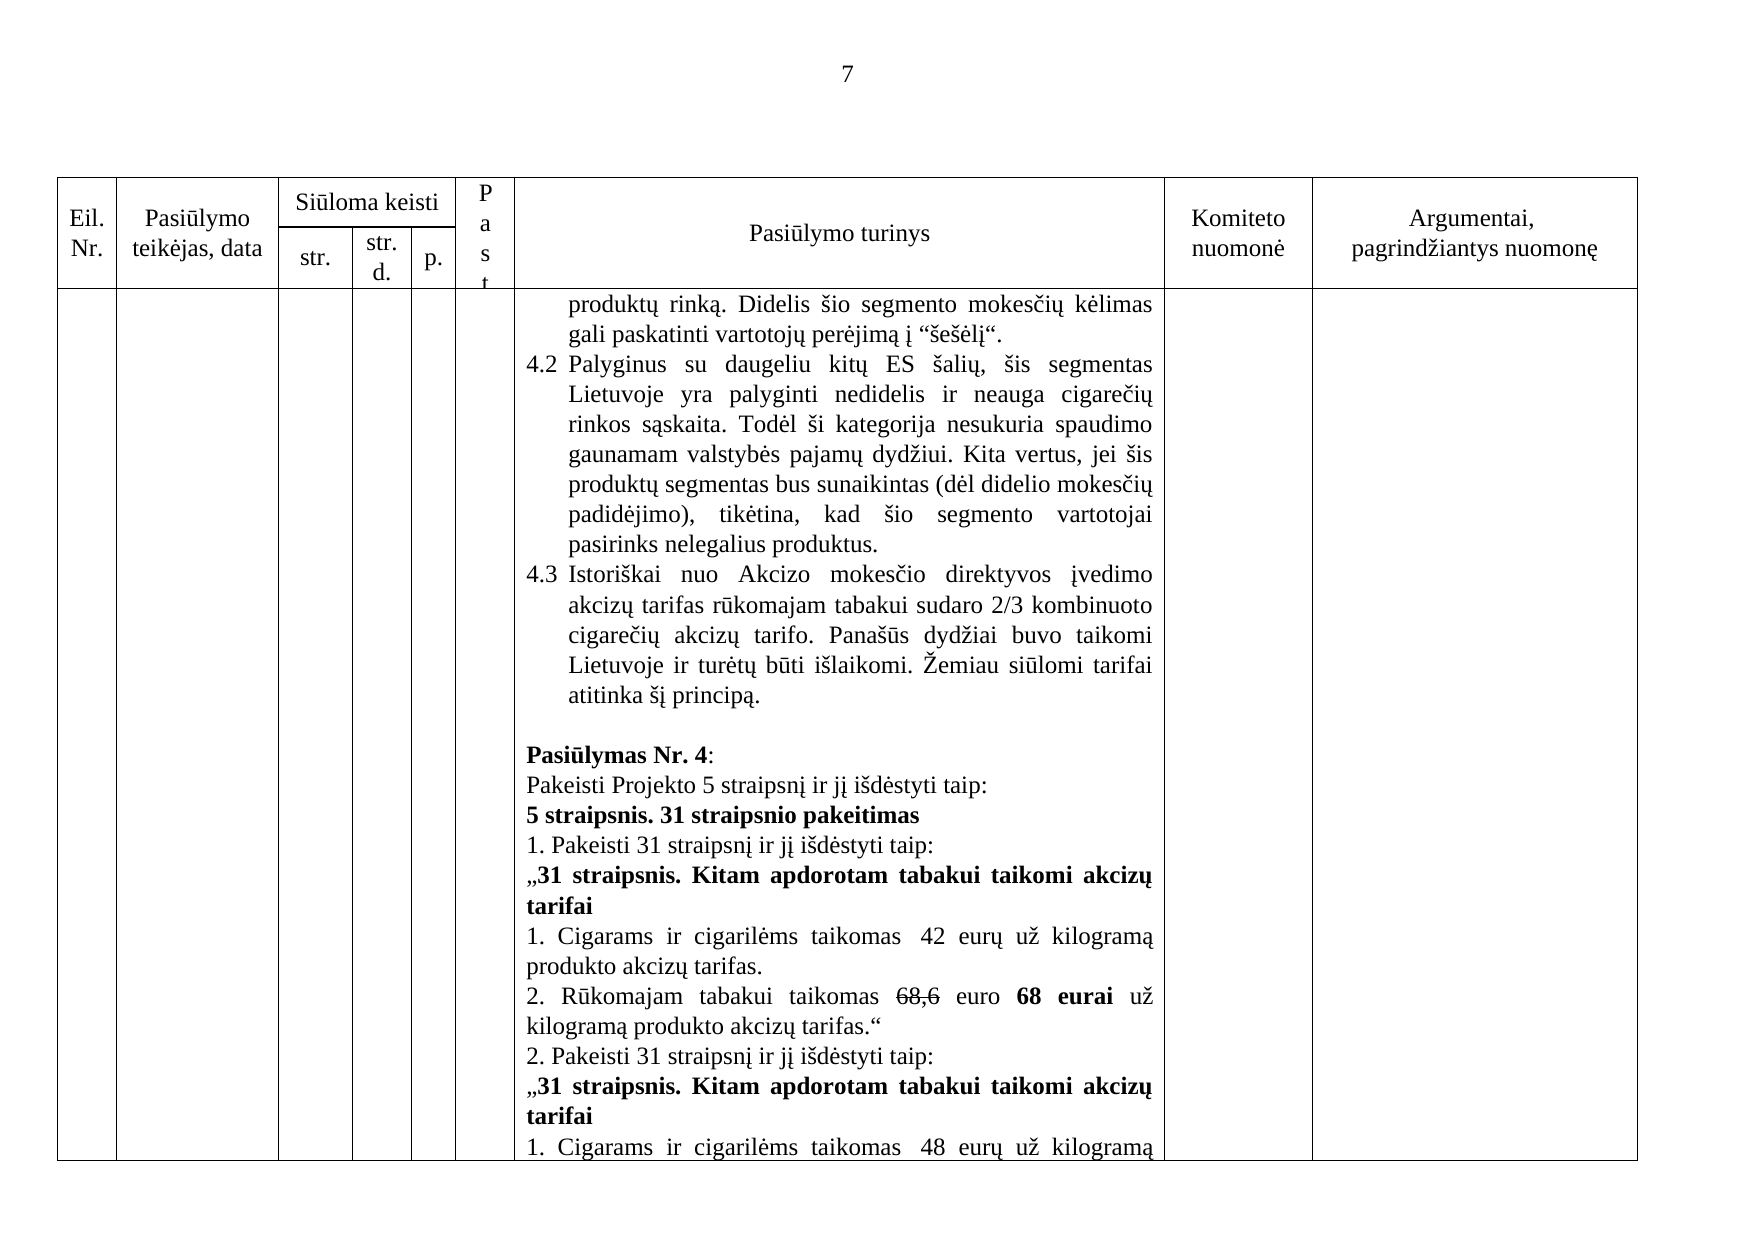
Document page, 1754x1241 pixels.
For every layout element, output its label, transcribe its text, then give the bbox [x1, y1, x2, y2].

table_cell produktų rinką. Didelis šio segmento mokesčių kėlimas gali paskatinti vartotojų perėjimą į “šešėlį“. Palyginus su daugeliu kitų ES šalių, šis segmentas Lietuvoje yra palyginti nedidelis ir neauga cigarečių rinkos sąskaita. Todėl ši kategorija nesukuria spaudimo gaunamam valstybės pajamų dydžiui. Kita vertus, jei šis produktų segmentas bus sunaikintas (dėl didelio mokesčių padidėjimo), tikėtina, kad šio segmento vartotojai pasirinks nelegalius produktus. Istoriškai nuo Akcizo mokesčio direktyvos įvedimo akcizų tarifas rūkomajam tabakui sudaro 2/3 kombinuoto cigarečių akcizų tarifo. Panašūs dydžiai buvo taikomi Lietuvoje ir turėtų būti išlaikomi. Žemiau siūlomi tarifai atitinka šį principą. Pasiūlymas Nr. 4: Pakeisti Projekto 5 straipsnį ir jį išdėstyti taip: 5 straipsnis. 31 straipsnio pakeitimas 1. Pakeisti 31 straipsnį ir jį išdėstyti taip: „31 straipsnis. Kitam apdorotam tabakui taikomi akcizų tarifai 1. Cigarams ir cigarilėms taikomas 42 eurų už kilogramą produkto akcizų tarifas. 2. Rūkomajam tabakui taikomas 68,6 euro 68 eurai už kilogramą produkto akcizų tarifas.“ 2. Pakeisti 31 straipsnį ir jį išdėstyti taip: „31 straipsnis. Kitam apdorotam tabakui taikomi akcizų tarifai 1. Cigarams ir cigarilėms taikomas 48 eurų už kilogramą [515, 289, 1164, 1160]
table_header Eil. Nr. [58, 178, 116, 288]
table_header Pastabos [456, 178, 514, 288]
table_header Argumentai, pagrindžiantys nuomonę [1313, 178, 1637, 288]
table_cell p. [412, 228, 455, 288]
table_header Siūloma keisti [279, 178, 455, 226]
table_cell [412, 289, 455, 1160]
table_cell [117, 289, 278, 1160]
table_header Pasiūlymo turinys [515, 178, 1164, 288]
table_cell [456, 289, 514, 1160]
table_cell str. d. [353, 228, 411, 288]
table_header Pasiūlymo teikėjas, data [117, 178, 278, 288]
table_cell [353, 289, 411, 1160]
table_header Komiteto nuomonė [1165, 178, 1312, 288]
table_cell [1165, 289, 1312, 1160]
table_cell [1313, 289, 1637, 1160]
table_cell [58, 289, 116, 1160]
table_cell str. [279, 228, 352, 288]
table_cell [279, 289, 352, 1160]
